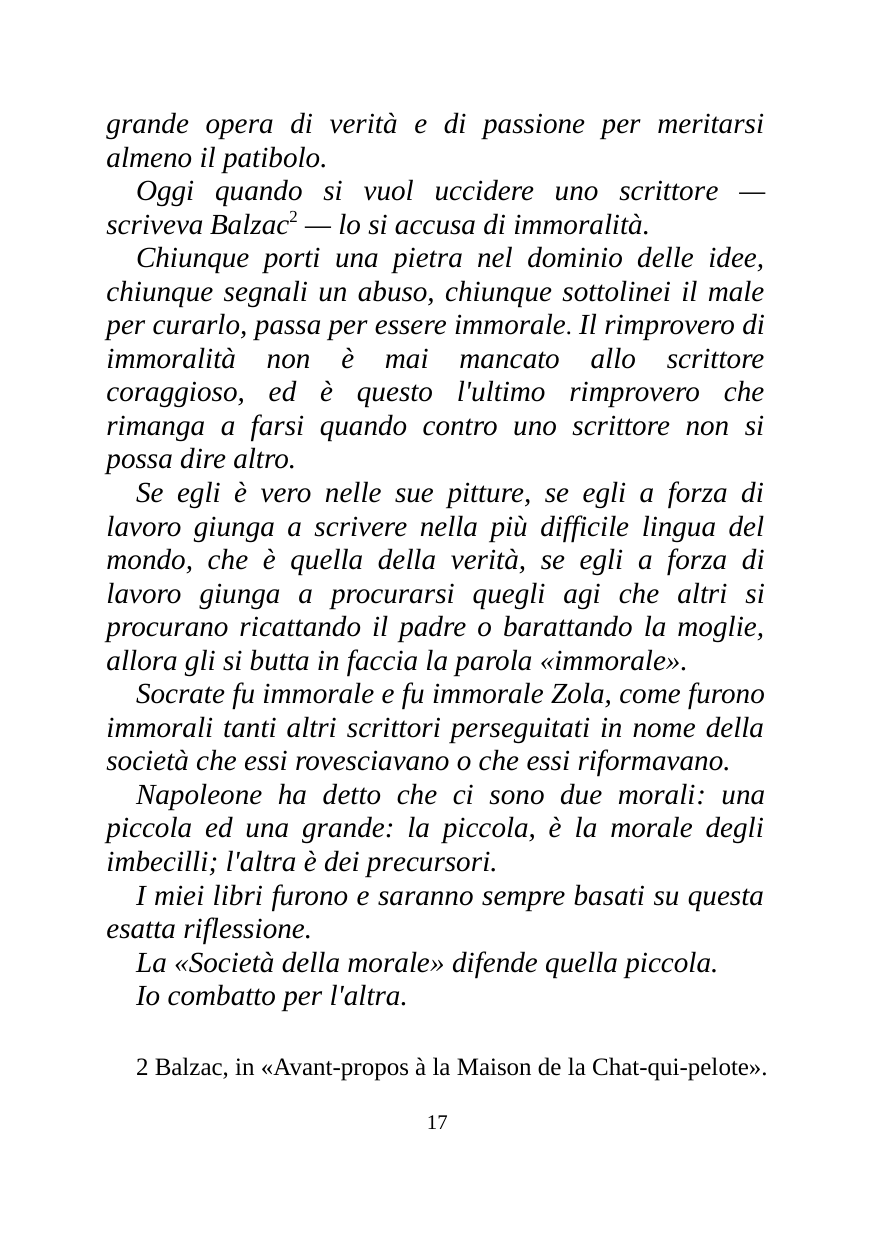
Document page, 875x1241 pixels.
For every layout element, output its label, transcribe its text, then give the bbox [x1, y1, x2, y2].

text Napoleone ha detto che ci sono due morali: una piccola ed una grande: la piccola, è la morale degli imbecilli; l'altra è dei precursori. [106, 777, 768, 878]
text Io combatto per l'altra. [106, 978, 768, 1012]
text I miei libri furono e saranno sempre basati su questa esatta riflessione. [106, 878, 768, 945]
text Oggi quando si vuol uccidere uno scrittore — scriveva Balzac — lo si accusa di immoralità. [106, 173, 768, 240]
text grande opera di verità e di passione per meritarsi almeno il patibolo. [106, 106, 768, 173]
text La «Società della morale» difende quella piccola. [106, 945, 768, 978]
text Socrate fu immorale e fu immorale Zola, come furono immorali tanti altri scrittori perseguitati in nome della società che essi rovesciavano o che essi riformavano. [106, 676, 768, 777]
text Se egli è vero nelle sue pitture, se egli a forza di lavoro giunga a scrivere nella più difficile lingua del mondo, che è quella della verità, se egli a forza di lavoro giunga a procurarsi quegli agi che altri si procurano ricattando il padre o barattando la moglie, allora gli si butta in faccia la parola «immorale». [106, 475, 768, 676]
text Chiunque porti una pietra nel dominio delle idee, chiunque segnali un abuso, chiunque sottolinei il male per curarlo, passa per essere immorale. Il rimprovero di immoralità non è mai mancato allo scrittore coraggioso, ed è questo l'ultimo rimprovero che rimanga a farsi quando contro uno scrittore non si possa dire altro. [106, 240, 768, 475]
text Balzac, in «Avant-propos à la Maison de la Chat-qui-pelote». [106, 1052, 768, 1080]
